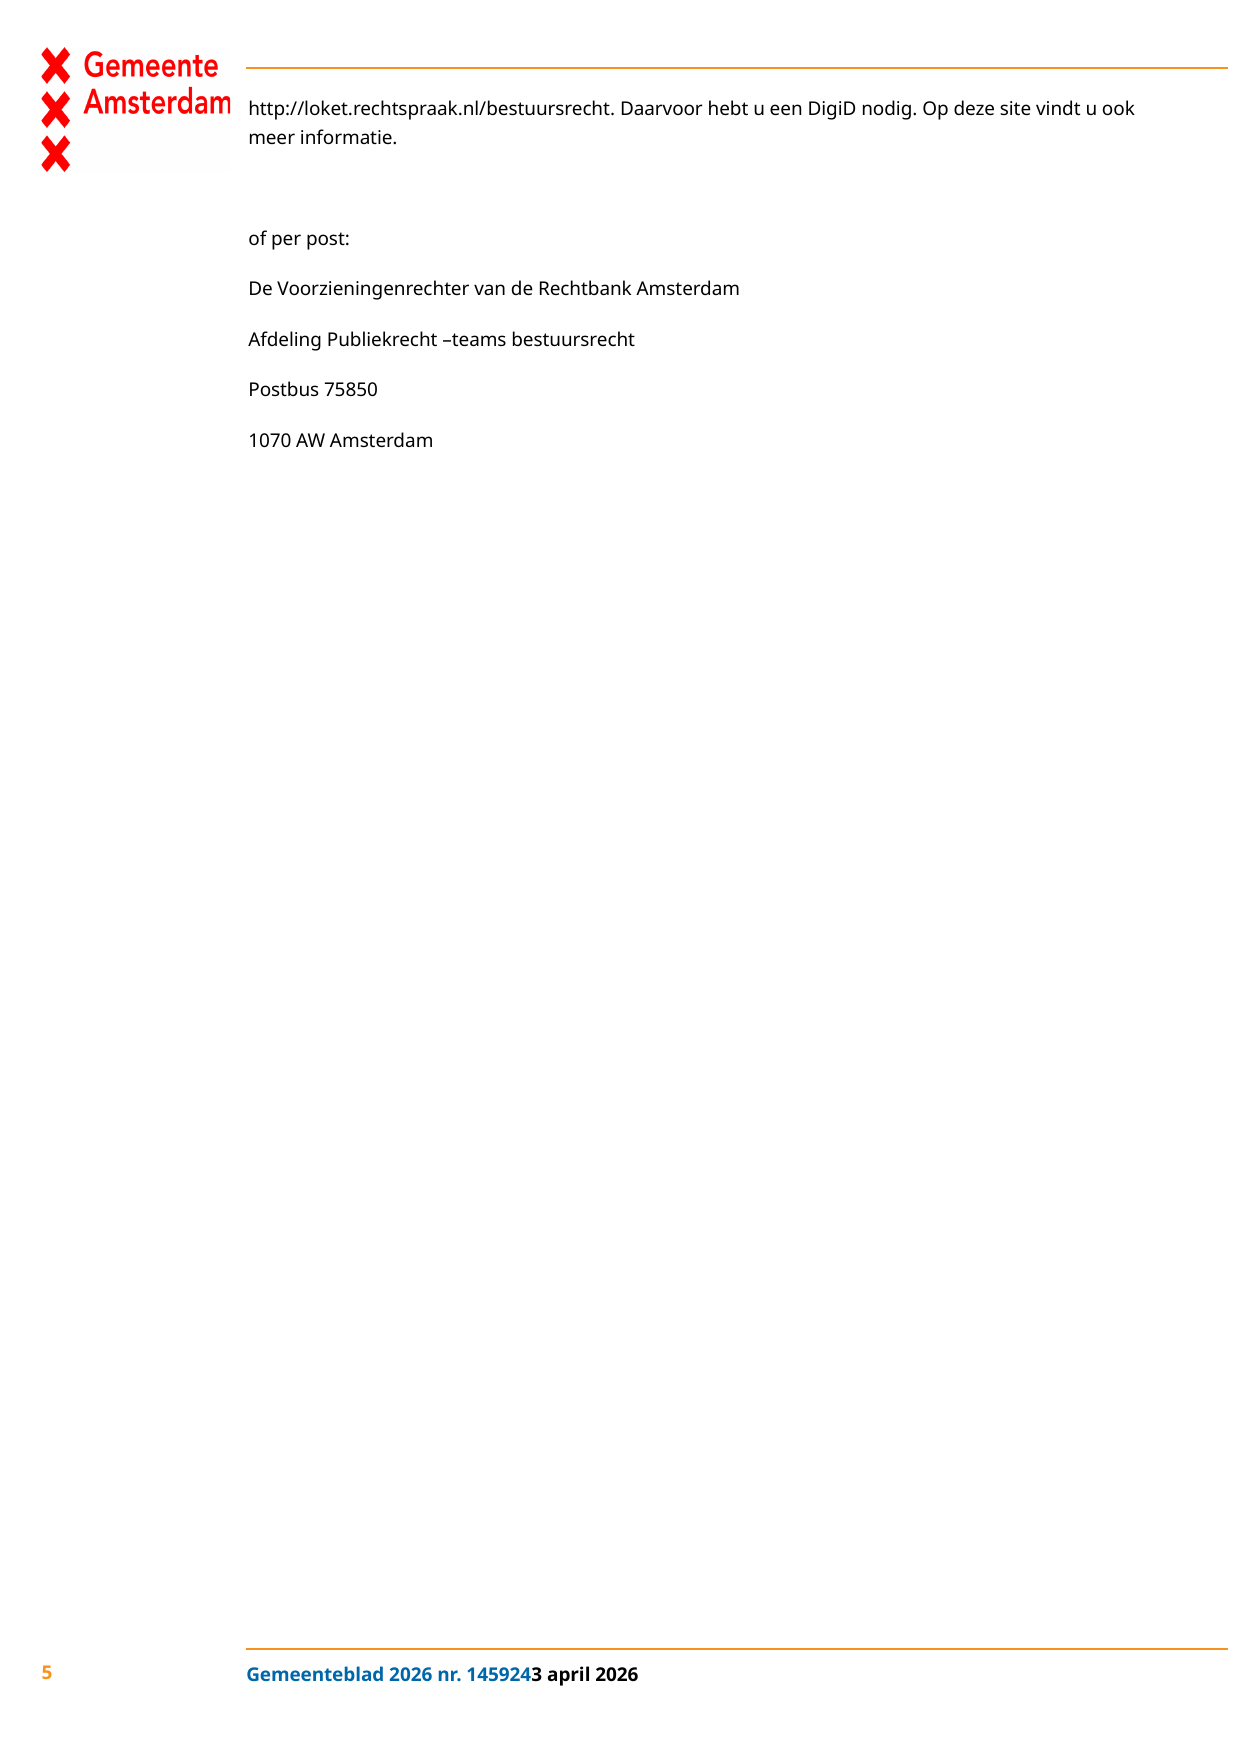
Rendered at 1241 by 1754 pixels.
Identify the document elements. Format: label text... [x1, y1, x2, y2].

text http://loket.rechtspraak.nl/bestuursrecht. Daarvoor hebt u een DigiD nodig. Op deze site vindt u ook meer informatie. [248, 95, 1152, 150]
text Afdeling Publiekrecht –teams bestuursrecht [248, 326, 1152, 352]
text De Voorzieningenrechter van de Rechtbank Amsterdam [248, 276, 1152, 301]
text 1070 AW Amsterdam [248, 427, 1152, 453]
picture [41, 47, 231, 172]
text Postbus 75850 [248, 376, 1152, 402]
text of per post: [248, 225, 1152, 251]
